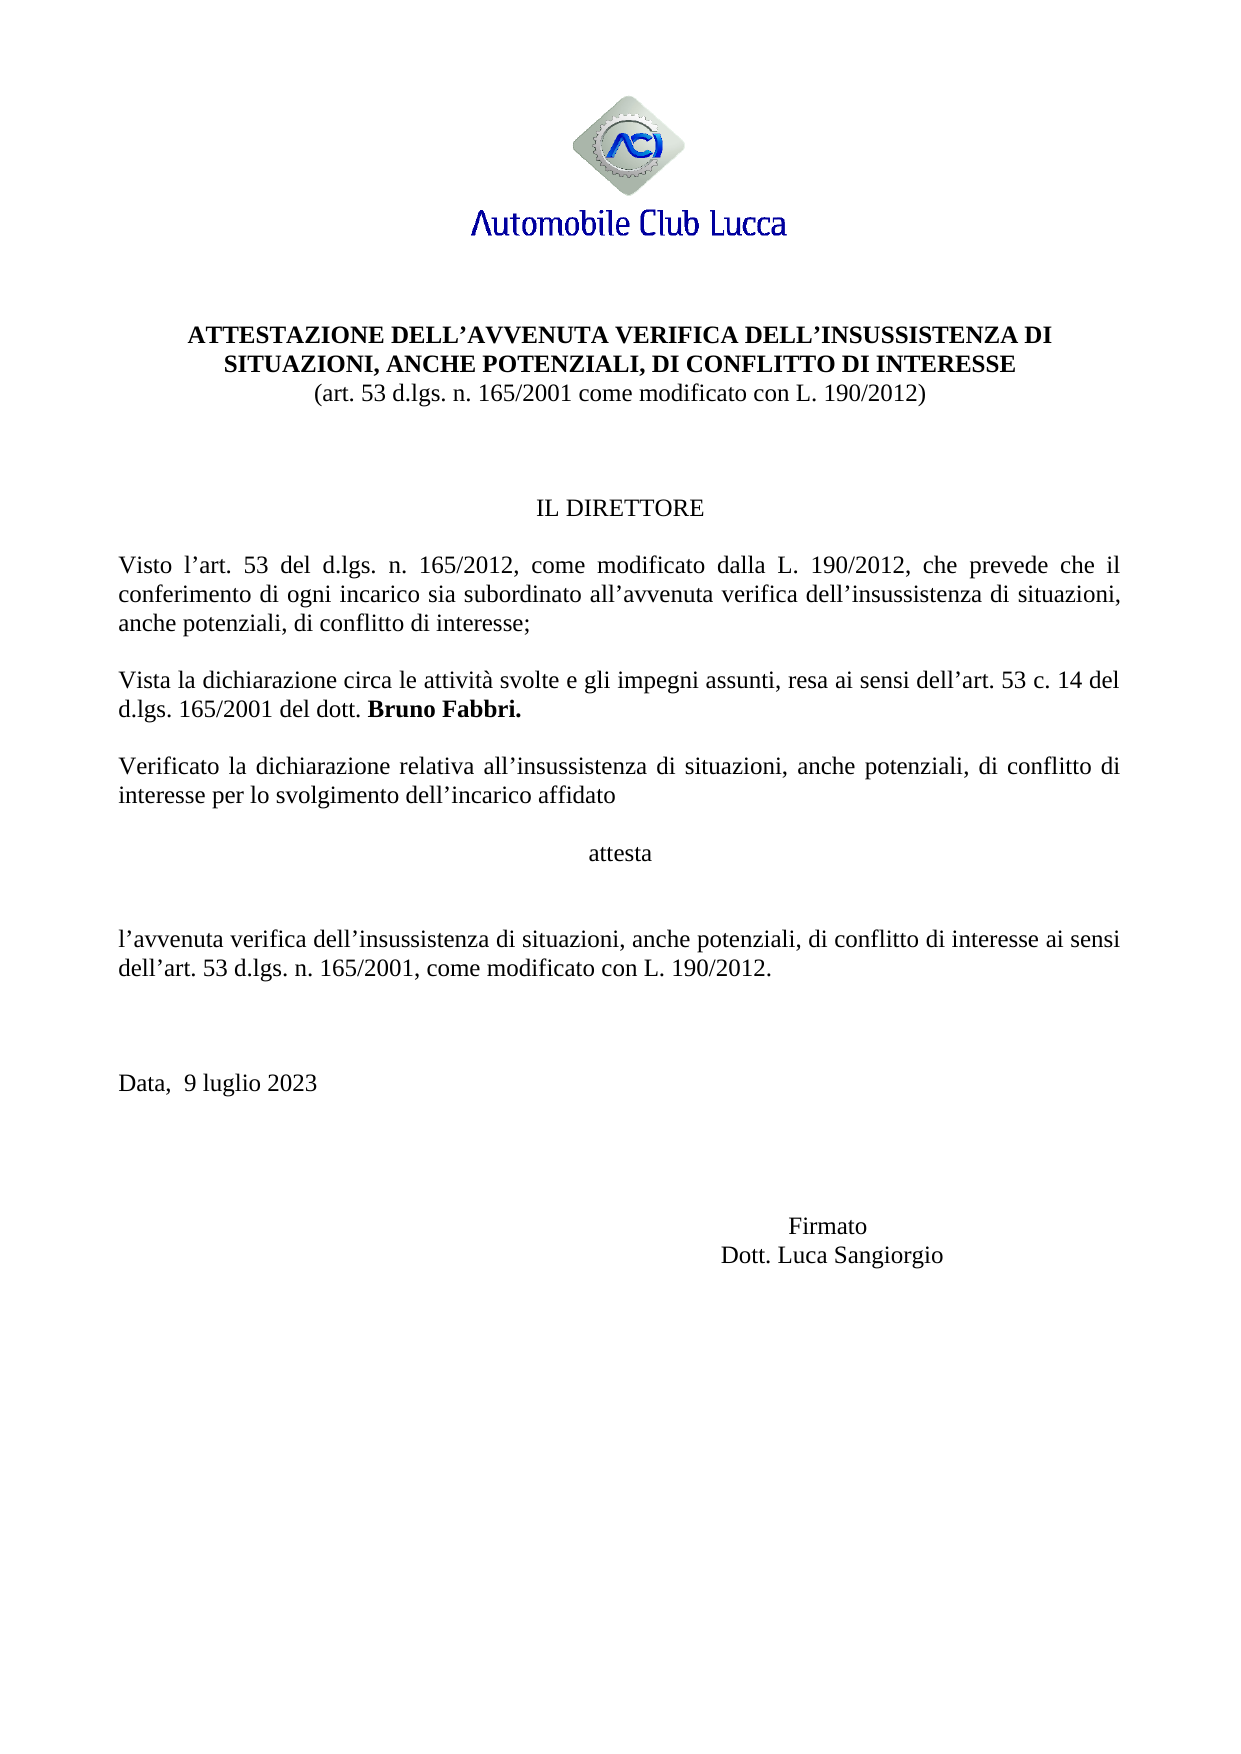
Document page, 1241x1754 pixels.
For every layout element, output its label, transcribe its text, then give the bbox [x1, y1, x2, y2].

text ATTESTAZIONE DELL’AVVENUTA VERIFICA DELL’INSUSSISTENZA DI SITUAZIONI, ANCHE POTENZIALI, DI CONFLITTO DI INTERESSE [118, 320, 1122, 378]
text (art. 53 d.lgs. n. 165/2001 come modificato con L. 190/2012) [118, 378, 1122, 406]
text Data, 9 luglio 2023 [118, 1068, 1122, 1096]
text l’avvenuta verifica dell’insussistenza di situazioni, anche potenziali, di conflitto di interesse ai sensi dell’art. 53 d.lgs. n. 165/2001, come modificato con L. 190/2012. [118, 924, 1122, 981]
text Dott. Luca Sangiorgio [118, 1240, 1122, 1269]
text Vista la dichiarazione circa le attività svolte e gli impegni assunti, resa ai sensi dell’art. 53 c. 14 del d.lgs. 165/2001 del dott. Bruno Fabbri. [118, 665, 1122, 723]
text Firmato [118, 1211, 1122, 1240]
text attesta [118, 838, 1122, 866]
text Verificato la dichiarazione relativa all’insussistenza di situazioni, anche potenziali, di conflitto di interesse per lo svolgimento dell’incarico affidato [118, 751, 1122, 809]
text IL DIRETTORE [118, 493, 1122, 521]
text Visto l’art. 53 del d.lgs. n. 165/2012, come modificato dalla L. 190/2012, che prevede che il conferimento di ogni incarico sia subordinato all’avvenuta verifica dell’insussistenza di situazioni, anche potenziali, di conflitto di interesse; [118, 550, 1122, 636]
